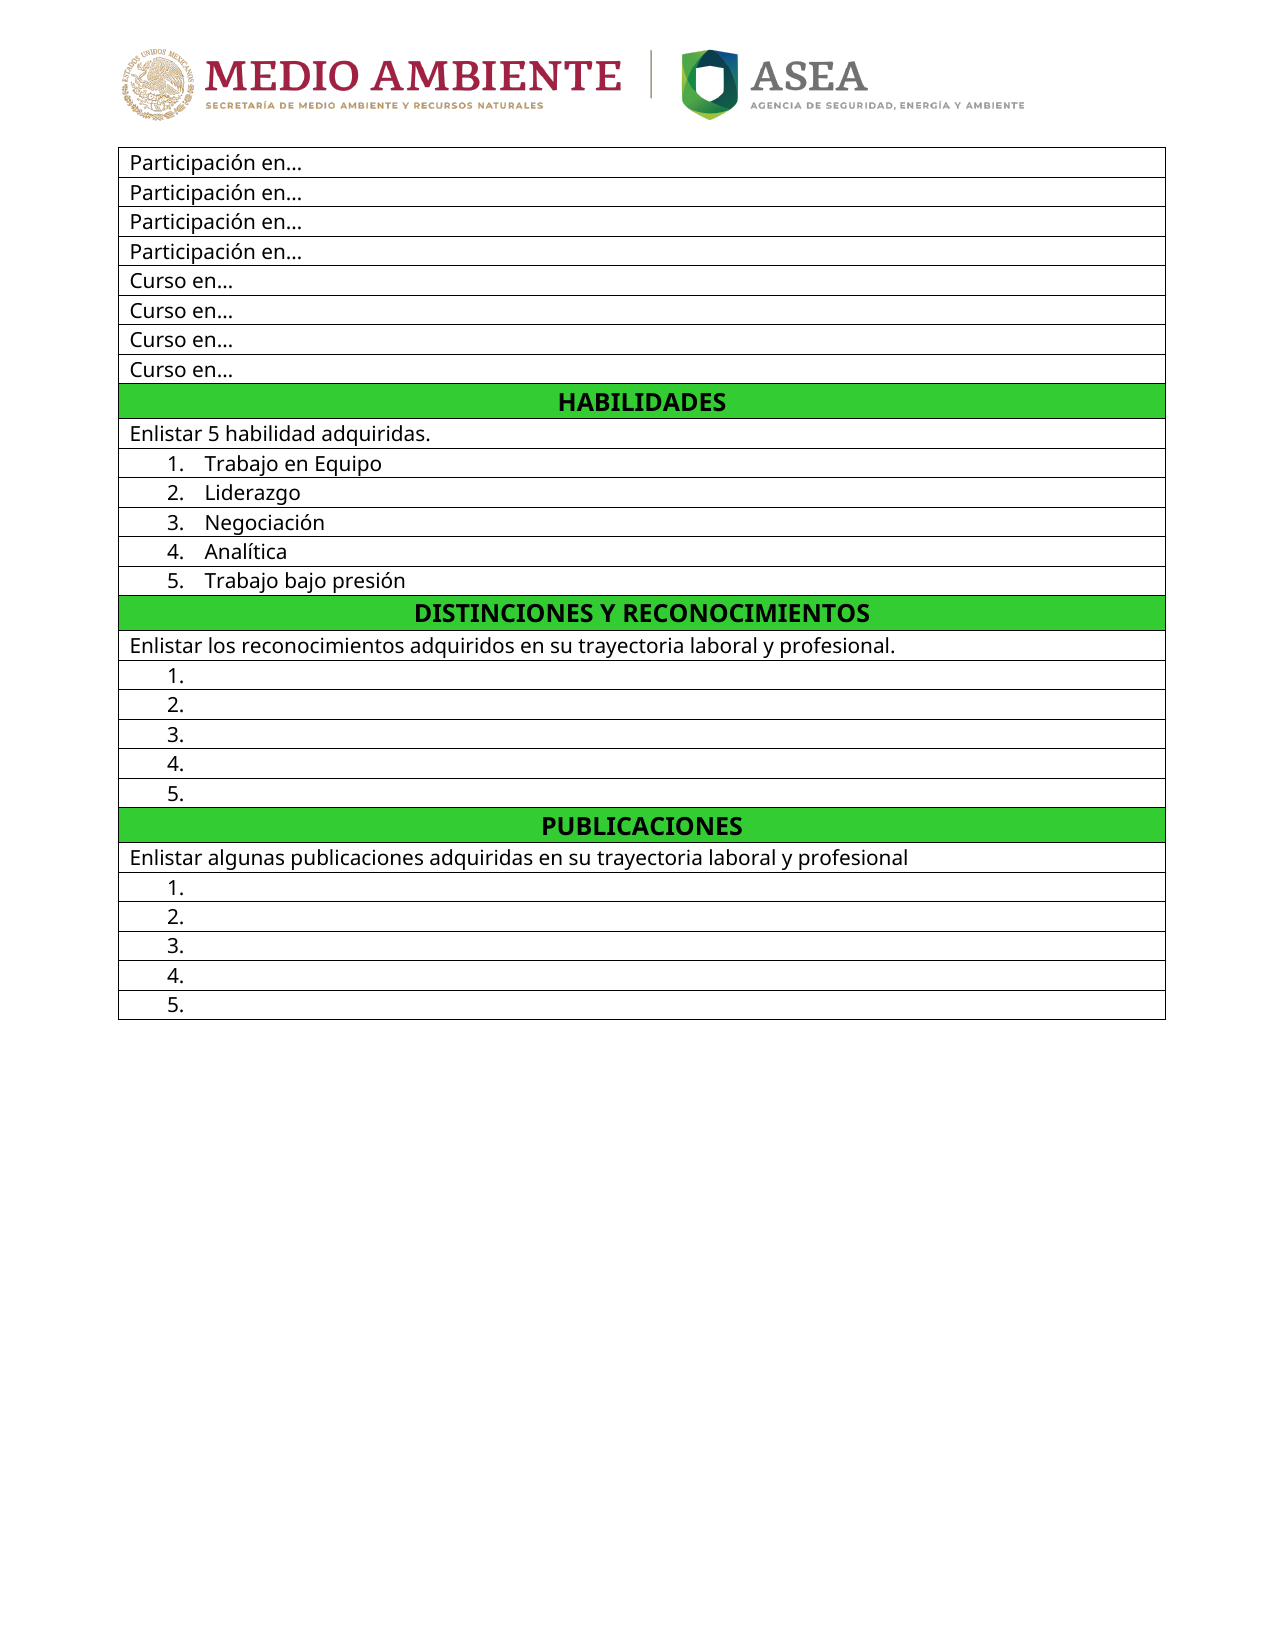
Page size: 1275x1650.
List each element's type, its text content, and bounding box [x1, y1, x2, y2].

table_cell Enlistar los reconocimientos adquiridos en su trayectoria laboral y profesional. [119, 631, 1165, 660]
table_cell [119, 873, 1165, 901]
table_cell PUBLICACIONES [119, 808, 1165, 842]
table_cell Analítica [119, 537, 1165, 566]
table_cell Participación en… [119, 207, 1165, 236]
table_cell HABILIDADES [119, 384, 1165, 418]
table_cell Curso en… [119, 325, 1165, 354]
table_cell Curso en… [119, 266, 1165, 295]
table_cell [119, 749, 1165, 778]
table_cell Trabajo bajo presión [119, 567, 1165, 595]
table_cell Participación en… [119, 237, 1165, 265]
table_cell Curso en… [119, 296, 1165, 324]
table_cell Curso en… [119, 355, 1165, 383]
table_cell Trabajo en Equipo [119, 449, 1165, 477]
table_cell [119, 932, 1165, 960]
table_cell [119, 720, 1165, 748]
table_cell Enlistar algunas publicaciones adquiridas en su trayectoria laboral y profesional [119, 843, 1165, 872]
table_cell [119, 961, 1165, 989]
table_cell Participación en… [119, 178, 1165, 206]
table_cell Negociación [119, 508, 1165, 536]
table_cell [119, 991, 1165, 1019]
table_cell Participación en… [119, 148, 1165, 177]
table_cell Liderazgo [119, 478, 1165, 507]
table_cell [119, 690, 1165, 719]
table_cell DISTINCIONES Y RECONOCIMIENTOS [119, 596, 1165, 630]
table_cell [119, 661, 1165, 689]
table_cell [119, 902, 1165, 931]
table_cell Enlistar 5 habilidad adquiridas. [119, 419, 1165, 448]
table_cell [119, 779, 1165, 807]
